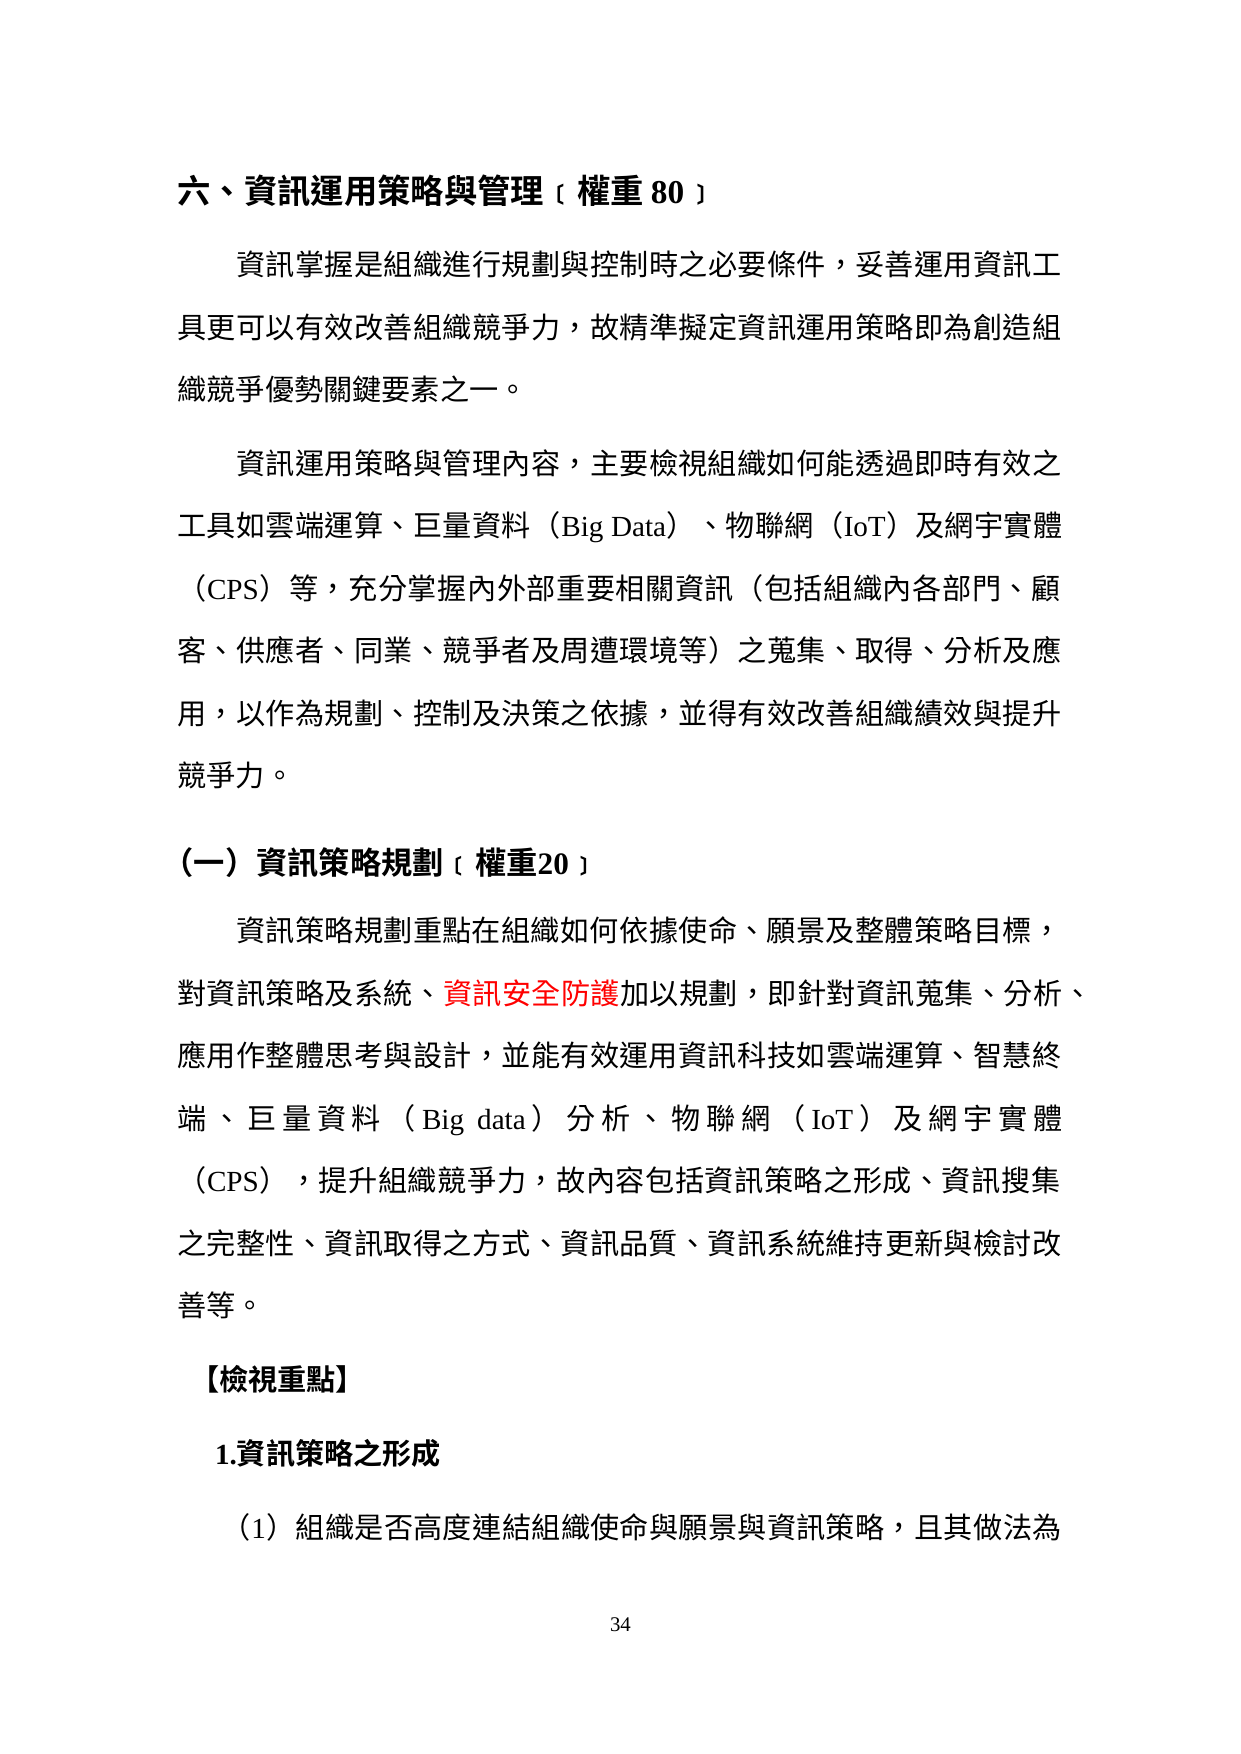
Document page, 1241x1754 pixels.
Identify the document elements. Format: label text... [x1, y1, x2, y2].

text 1.資訊策略之形成 [215, 1410, 1063, 1472]
text （1）組織是否高度連結組織使命與願景與資訊策略，且其做法為 [222, 1484, 1063, 1546]
subtitle 六、資訊運用策略與管理﹝權重80﹞ [177, 147, 1063, 210]
subtitle （一）資訊策略規劃﹝權重20﹞ [162, 819, 1063, 882]
text 【檢視重點】 [190, 1336, 1063, 1399]
text 資訊策略規劃重點在組織如何依據使命、願景及整體策略目標，對資訊策略及系統、資訊安全防護加以規劃，即針對資訊蒐集、分析、應用作整體思考與設計，並能有效運用資訊科技如雲端運算、智慧終端、巨量資料（Big data）分析、物聯網（IoT）及網宇實體（CPS），提升組織競爭力，故內容包括資訊策略之形成、資訊搜集之完整性、資訊取得之方式、資訊品質、資訊系統維持更新與檢討改善等。 [177, 887, 1063, 1325]
text 資訊掌握是組織進行規劃與控制時之必要條件，妥善運用資訊工具更可以有效改善組織競爭力，故精準擬定資訊運用策略即為創造組織競爭優勢關鍵要素之一。 [177, 221, 1063, 409]
text 資訊運用策略與管理內容，主要檢視組織如何能透過即時有效之工具如雲端運算、巨量資料（Big Data）、物聯網（IoT）及網宇實體（CPS）等，充分掌握內外部重要相關資訊（包括組織內各部門、顧客、供應者、同業、競爭者及周遭環境等）之蒐集、取得、分析及應用，以作為規劃、控制及決策之依據，並得有效改善組織績效與提升競爭力。 [177, 420, 1063, 795]
